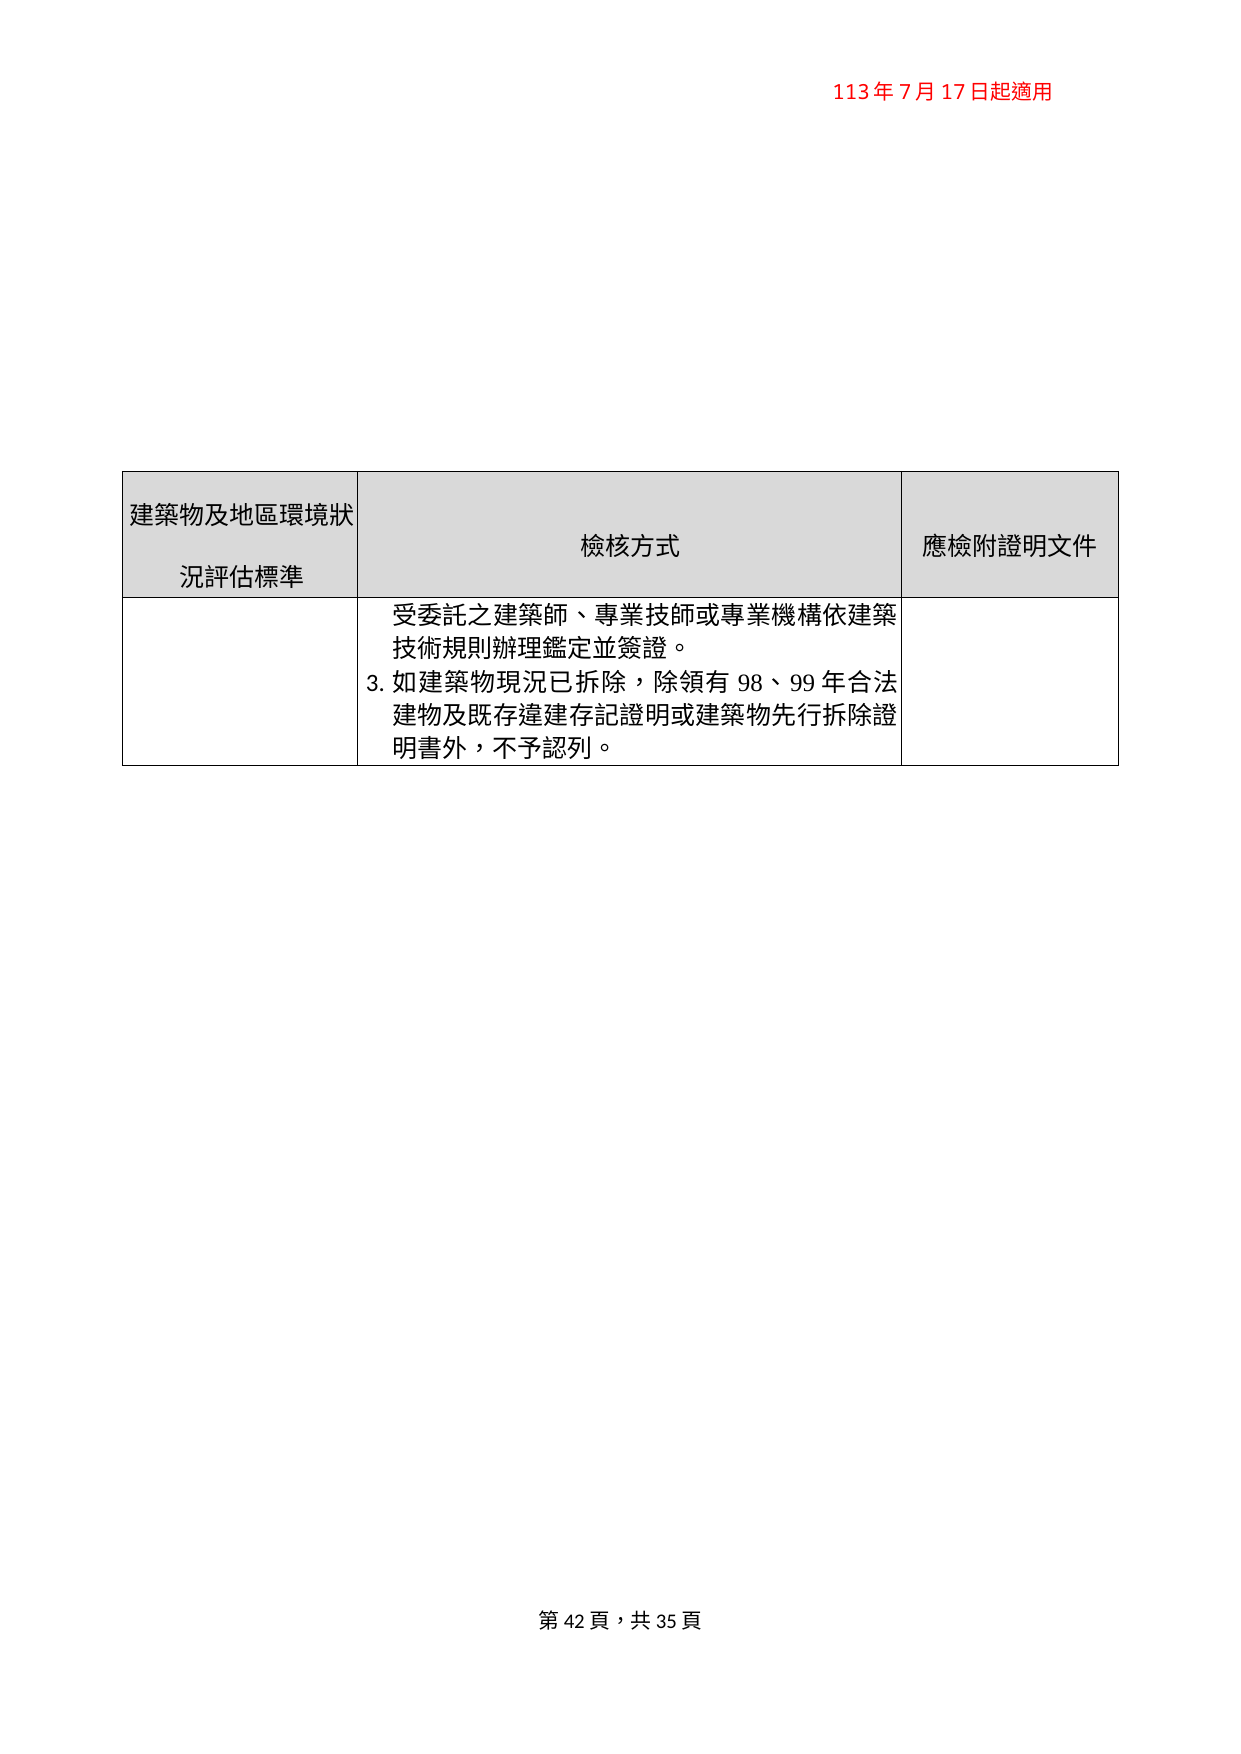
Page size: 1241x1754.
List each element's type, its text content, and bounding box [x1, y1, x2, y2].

table_header 應檢附證明文件 [902, 472, 1118, 597]
table_cell 本指標所指建築物應檢附下列文件之一 領有本府建築主管機關核發之建築物使用執照。 本府建築主管機關核發之合法建築物證明文件(倘採申請合法建築物簡化認定方式辦理，應於二次補正期限內完成相關程序，屆期未補正完成者，不得納入本項指標合法建築物之計算。) 實施建築管理前己建造完成之合法建築物：建物登記謄本。 民國77年8月1日以前興建完成之舊違章建築物：民政局查詢之門牌編釘證明及航測影像等相關圖資，且不含合法建築物加蓋之違章。 有關非防火構造以主要構造之柱、樑、承重牆壁、樓地板及屋頂之任一構造認定之，並應由受委託之建築師、專業技師或專業機構依建築技術規則辦理鑑定並簽證。 如建築物現況已拆除，除領有98、99年合法建物及既存違建存記證明或建築物先行拆除證明書外，不予認列。 [358, 598, 901, 764]
table_header 建築物及地區環境狀況評估標準 [123, 472, 357, 597]
table_header 檢核方式 [358, 472, 901, 597]
table_cell [123, 598, 357, 764]
table_cell [902, 598, 1118, 764]
